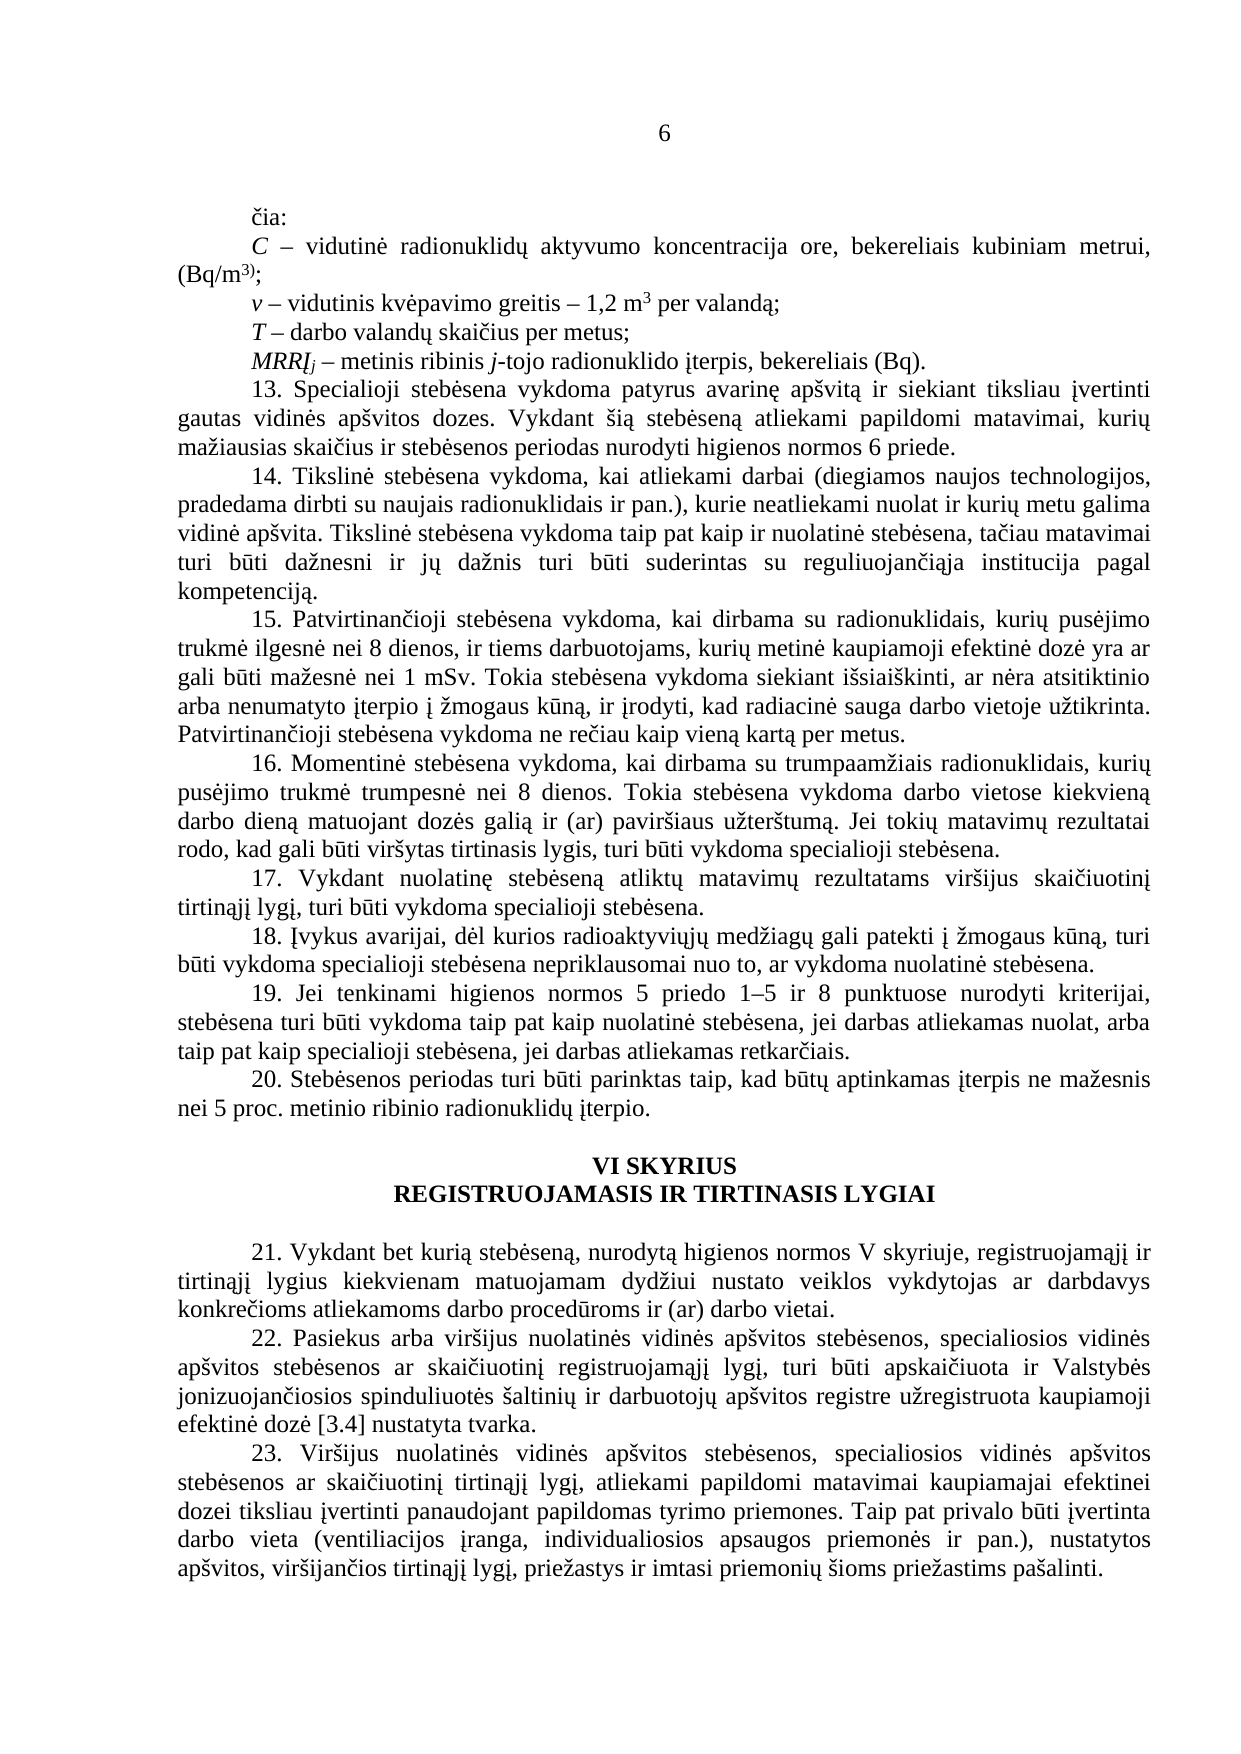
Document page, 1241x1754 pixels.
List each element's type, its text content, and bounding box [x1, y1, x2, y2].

text 21. Vykdant bet kurią stebėseną, nurodytą higienos normos V skyriuje, registruojamąjį ir tirtinąjį lygius kiekvienam matuojamam dydžiui nustato veiklos vykdytojas ar darbdavys konkrečioms atliekamoms darbo procedūroms ir (ar) darbo vietai. [177, 1237, 1152, 1323]
text VI SKYRIUS [177, 1151, 1152, 1179]
text MRRĮj – metinis ribinis j-tojo radionuklido įterpis, bekereliais (Bq). [177, 346, 1152, 374]
text v – vidutinis kvėpavimo greitis – 1,2 m3 per valandą; [177, 288, 1152, 317]
text čia: [177, 202, 1152, 231]
text 18. Įvykus avarijai, dėl kurios radioaktyviųjų medžiagų gali patekti į žmogaus kūną, turi būti vykdoma specialioji stebėsena nepriklausomai nuo to, ar vykdoma nuolatinė stebėsena. [177, 921, 1152, 978]
text 22. Pasiekus arba viršijus nuolatinės vidinės apšvitos stebėsenos, specialiosios vidinės apšvitos stebėsenos ar skaičiuotinį registruojamąjį lygį, turi būti apskaičiuota ir Valstybės jonizuojančiosios spinduliuotės šaltinių ir darbuotojų apšvitos registre užregistruota kaupiamoji efektinė dozė [3.4] nustatyta tvarka. [177, 1323, 1152, 1438]
text 17. Vykdant nuolatinę stebėseną atliktų matavimų rezultatams viršijus skaičiuotinį tirtinąjį lygį, turi būti vykdoma specialioji stebėsena. [177, 863, 1152, 921]
text 15. Patvirtinančioji stebėsena vykdoma, kai dirbama su radionuklidais, kurių pusėjimo trukmė ilgesnė nei 8 dienos, ir tiems darbuotojams, kurių metinė kaupiamoji efektinė dozė yra ar gali būti mažesnė nei 1 mSv. Tokia stebėsena vykdoma siekiant išsiaiškinti, ar nėra atsitiktinio arba nenumatyto įterpio į žmogaus kūną, ir įrodyti, kad radiacinė sauga darbo vietoje užtikrinta. Patvirtinančioji stebėsena vykdoma ne rečiau kaip vieną kartą per metus. [177, 604, 1152, 748]
text 13. Specialioji stebėsena vykdoma patyrus avarinę apšvitą ir siekiant tiksliau įvertinti gautas vidinės apšvitos dozes. Vykdant šią stebėseną atliekami papildomi matavimai, kurių mažiausias skaičius ir stebėsenos periodas nurodyti higienos normos 6 priede. [177, 374, 1152, 461]
text C – vidutinė radionuklidų aktyvumo koncentracija ore, bekereliais kubiniam metrui, (Bq/m3); [177, 231, 1152, 288]
text 14. Tikslinė stebėsena vykdoma, kai atliekami darbai (diegiamos naujos technologijos, pradedama dirbti su naujais radionuklidais ir pan.), kurie neatliekami nuolat ir kurių metu galima vidinė apšvita. Tikslinė stebėsena vykdoma taip pat kaip ir nuolatinė stebėsena, tačiau matavimai turi būti dažnesni ir jų dažnis turi būti suderintas su reguliuojančiąja institucija pagal kompetenciją. [177, 461, 1152, 604]
text T – darbo valandų skaičius per metus; [177, 317, 1152, 346]
text 19. Jei tenkinami higienos normos 5 priedo 1–5 ir 8 punktuose nurodyti kriterijai, stebėsena turi būti vykdoma taip pat kaip nuolatinė stebėsena, jei darbas atliekamas nuolat, arba taip pat kaip specialioji stebėsena, jei darbas atliekamas retkarčiais. [177, 978, 1152, 1064]
text REGISTRUOJAMASIS IR TIRTINASIS LYGIAI [177, 1179, 1152, 1208]
text 16. Momentinė stebėsena vykdoma, kai dirbama su trumpaamžiais radionuklidais, kurių pusėjimo trukmė trumpesnė nei 8 dienos. Tokia stebėsena vykdoma darbo vietose kiekvieną darbo dieną matuojant dozės galią ir (ar) paviršiaus užterštumą. Jei tokių matavimų rezultatai rodo, kad gali būti viršytas tirtinasis lygis, turi būti vykdoma specialioji stebėsena. [177, 748, 1152, 863]
text 20. Stebėsenos periodas turi būti parinktas taip, kad būtų aptinkamas įterpis ne mažesnis nei 5 proc. metinio ribinio radionuklidų įterpio. [177, 1064, 1152, 1122]
text 23. Viršijus nuolatinės vidinės apšvitos stebėsenos, specialiosios vidinės apšvitos stebėsenos ar skaičiuotinį tirtinąjį lygį, atliekami papildomi matavimai kaupiamajai efektinei dozei tiksliau įvertinti panaudojant papildomas tyrimo priemones. Taip pat privalo būti įvertinta darbo vieta (ventiliacijos įranga, individualiosios apsaugos priemonės ir pan.), nustatytos apšvitos, viršijančios tirtinąjį lygį, priežastys ir imtasi priemonių šioms priežastims pašalinti. [177, 1438, 1152, 1582]
